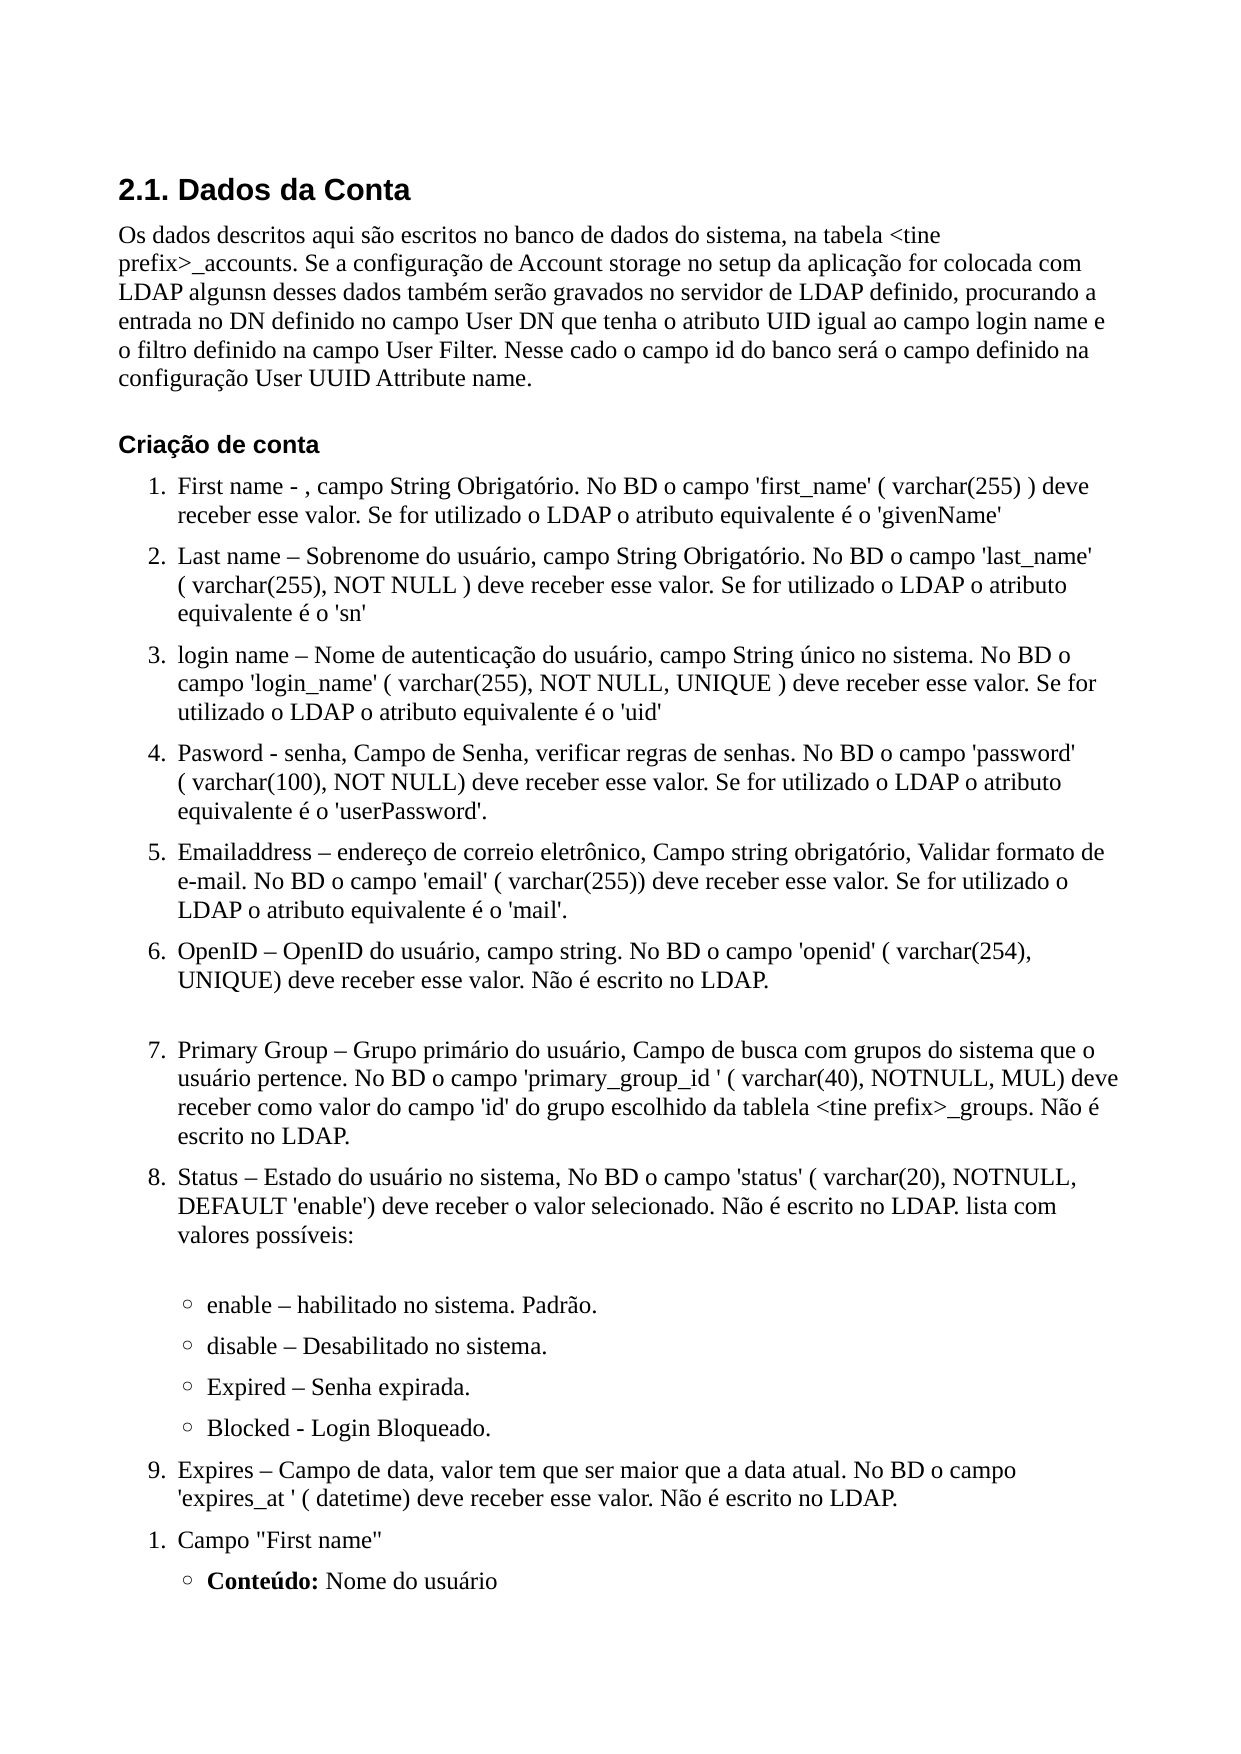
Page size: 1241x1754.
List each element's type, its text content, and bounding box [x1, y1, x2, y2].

list disable – Desabilitado no sistema. [177, 1331, 1122, 1360]
list Blocked - Login Bloqueado. [177, 1413, 1122, 1442]
list Last name – Sobrenome do usuário, campo String Obrigatório. No BD o campo 'last_name' ( varchar(255), NOT NULL ) deve receber esse valor. Se for utilizado o LDAP o atributo equivalente é o 'sn' [148, 541, 1122, 627]
list login name – Nome de autenticação do usuário, campo String único no sistema. No BD o campo 'login_name' ( varchar(255), NOT NULL, UNIQUE ) deve receber esse valor. Se for utilizado o LDAP o atributo equivalente é o 'uid' [148, 640, 1122, 726]
list Pasword - senha, Campo de Senha, verificar regras de senhas. No BD o campo 'password' ( varchar(100), NOT NULL) deve receber esse valor. Se for utilizado o LDAP o atributo equivalente é o 'userPassword'. [148, 738, 1122, 825]
list Expires – Campo de data, valor tem que ser maior que a data atual. No BD o campo 'expires_at ' ( datetime) deve receber esse valor. Não é escrito no LDAP. [148, 1455, 1122, 1512]
subtitle 2.1. Dados da Conta [118, 172, 1122, 207]
text Os dados descritos aqui são escritos no banco de dados do sistema, na tabela <tine prefix>_accounts. Se a configuração de Account storage no setup da aplicação for colocada com LDAP algunsn desses dados também serão gravados no servidor de LDAP definido, procurando a entrada no DN definido no campo User DN que tenha o atributo UID igual ao campo login name e o filtro definido na campo User Filter. Nesse cado o campo id do banco será o campo definido na configuração User UUID Attribute name. [118, 220, 1122, 392]
list enable – habilitado no sistema. Padrão. [177, 1290, 1122, 1318]
list OpenID – OpenID do usuário, campo string. No BD o campo 'openid' ( varchar(254), UNIQUE) deve receber esse valor. Não é escrito no LDAP. [148, 936, 1122, 1022]
list First name - , campo String Obrigatório. No BD o campo 'first_name' ( varchar(255) ) deve receber esse valor. Se for utilizado o LDAP o atributo equivalente é o 'givenName' [148, 471, 1122, 528]
list Status – Estado do usuário no sistema, No BD o campo 'status' ( varchar(20), NOTNULL, DEFAULT 'enable') deve receber o valor selecionado. Não é escrito no LDAP. lista com valores possíveis: [148, 1162, 1122, 1277]
list Primary Group – Grupo primário do usuário, Campo de busca com grupos do sistema que o usuário pertence. No BD o campo 'primary_group_id ' ( varchar(40), NOTNULL, MUL) deve receber como valor do campo 'id' do grupo escolhido da tablela <tine prefix>_groups. Não é escrito no LDAP. [148, 1035, 1122, 1150]
subtitle Criação de conta [118, 430, 1122, 458]
list Campo "First name" [148, 1525, 1122, 1553]
list Conteúdo: Nome do usuário [177, 1566, 1122, 1595]
list Emailaddress – endereço de correio eletrônico, Campo string obrigatório, Validar formato de e-mail. No BD o campo 'email' ( varchar(255)) deve receber esse valor. Se for utilizado o LDAP o atributo equivalente é o 'mail'. [148, 837, 1122, 923]
list Expired – Senha expirada. [177, 1372, 1122, 1401]
